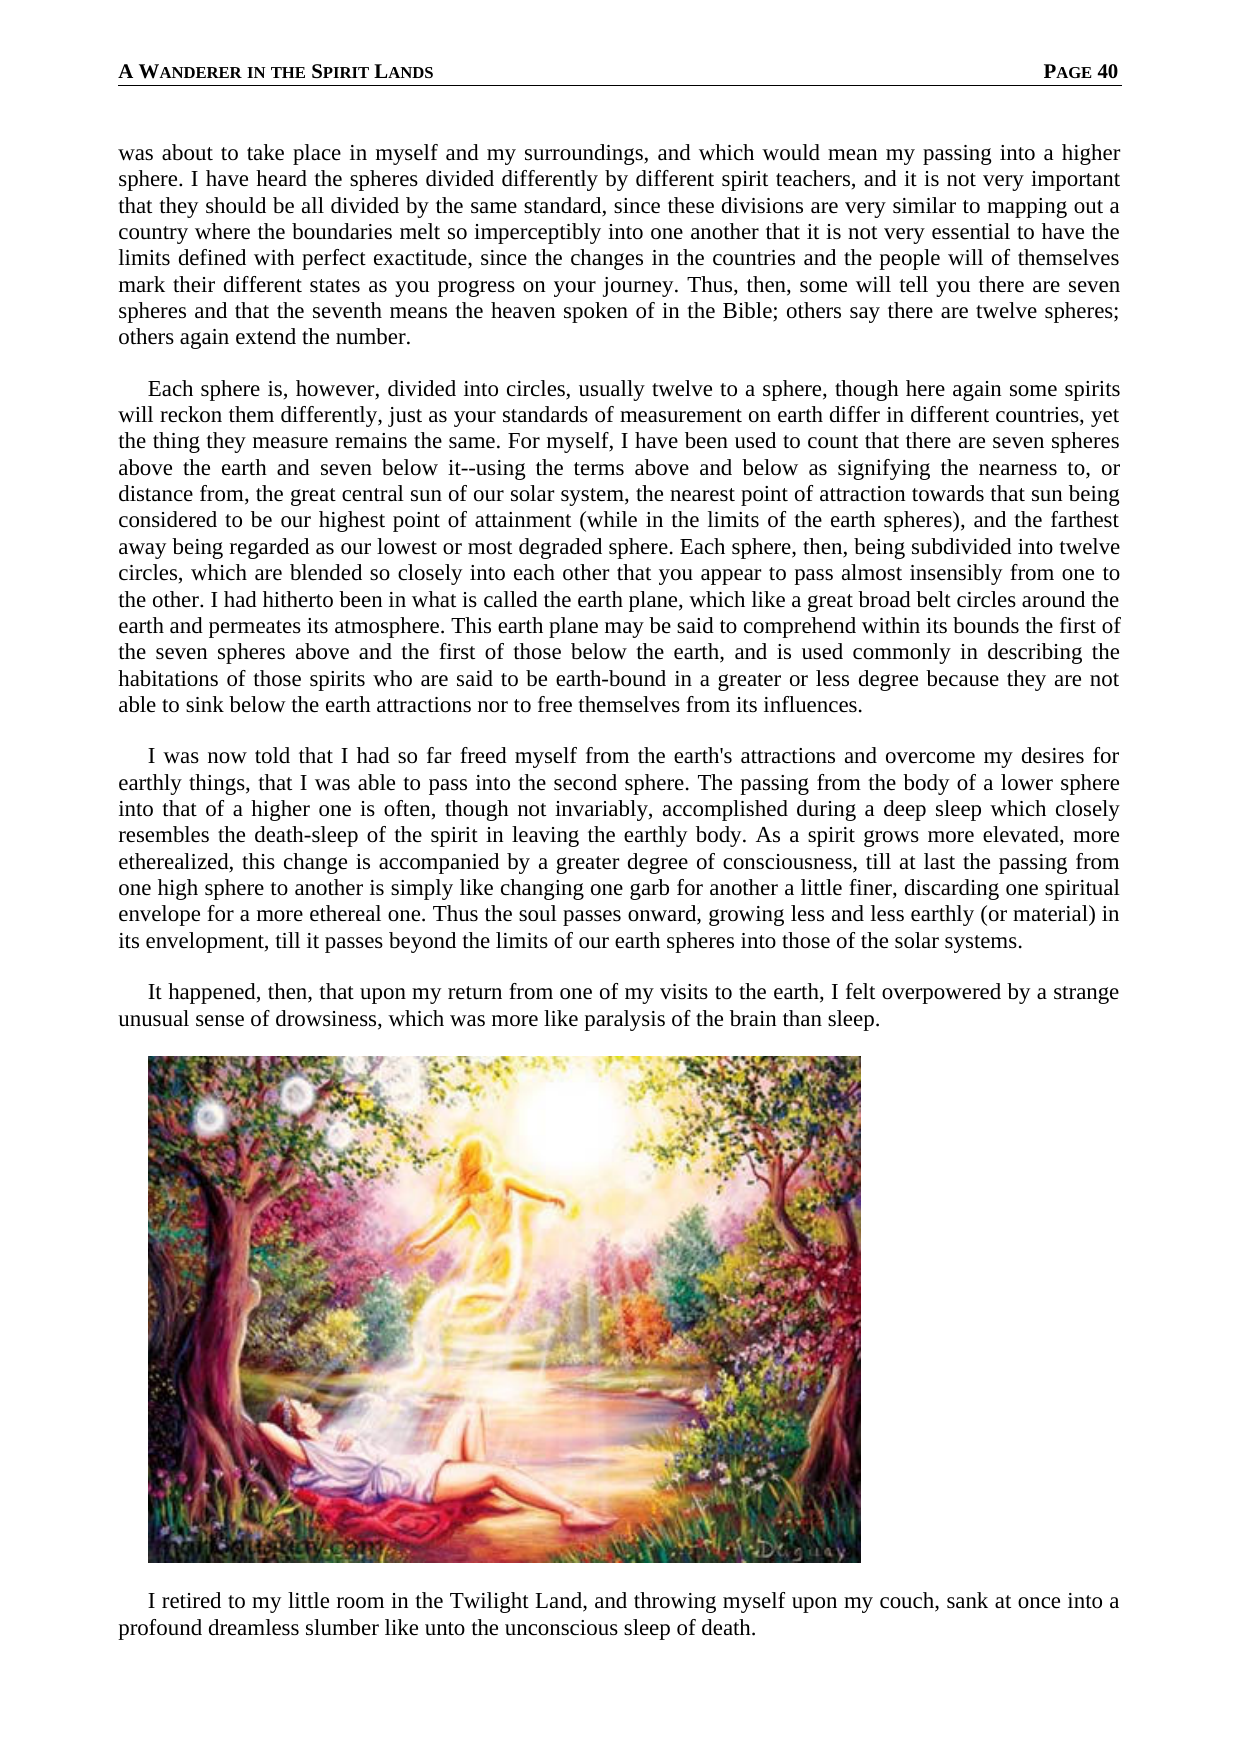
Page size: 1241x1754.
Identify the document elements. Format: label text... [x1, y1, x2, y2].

text I was now told that I had so far freed myself from the earth's attractions and overcome my desires for earthly things, that I was able to pass into the second sphere. The passing from the body of a lower sphere into that of a higher one is often, though not invariably, accomplished during a deep sleep which closely resembles the death-sleep of the spirit in leaving the earthly body. As a spirit grows more elevated, more etherealized, this change is accompanied by a greater degree of consciousness, till at last the passing from one high sphere to another is simply like changing one garb for another a little finer, discarding one spiritual envelope for a more ethereal one. Thus the soul passes onward, growing less and less earthly (or material) in its envelopment, till it passes beyond the limits of our earth spheres into those of the solar systems. [118, 742, 1122, 953]
text was about to take place in myself and my surroundings, and which would mean my passing into a higher sphere. I have heard the spheres divided differently by different spirit teachers, and it is not very important that they should be all divided by the same standard, since these divisions are very similar to mapping out a country where the boundaries melt so imperceptibly into one another that it is not very essential to have the limits defined with perfect exactitude, since the changes in the countries and the people will of themselves mark their different states as you progress on your journey. Thus, then, some will tell you there are seven spheres and that the seventh means the heaven spoken of in the Bible; others say there are twelve spheres; others again extend the number. [118, 139, 1122, 350]
text Each sphere is, however, divided into circles, usually twelve to a sphere, though here again some spirits will reckon them differently, just as your standards of measurement on earth differ in different countries, yet the thing they measure remains the same. For myself, I have been used to count that there are seven spheres above the earth and seven below it--using the terms above and below as signifying the nearness to, or distance from, the great central sun of our solar system, the nearest point of attraction towards that sun being considered to be our highest point of attainment (while in the limits of the earth spheres), and the farthest away being regarded as our lowest or most degraded sphere. Each sphere, then, being subdivided into twelve circles, which are blended so closely into each other that you appear to pass almost insensibly from one to the other. I had hitherto been in what is called the earth plane, which like a great broad belt circles around the earth and permeates its atmosphere. This earth plane may be said to comprehend within its bounds the first of the seven spheres above and the first of those below the earth, and is used commonly in describing the habitations of those spirits who are said to be earth-bound in a greater or less degree because they are not able to sink below the earth attractions nor to free themselves from its influences. [118, 375, 1122, 717]
picture [148, 1056, 861, 1563]
text I retired to my little room in the Twilight Land, and throwing myself upon my couch, sank at once into a profound dreamless slumber like unto the unconscious sleep of death. [118, 1587, 1122, 1640]
text It happened, then, that upon my return from one of my visits to the earth, I felt overpowered by a strange unusual sense of drowsiness, which was more like paralysis of the brain than sleep. [118, 978, 1122, 1031]
